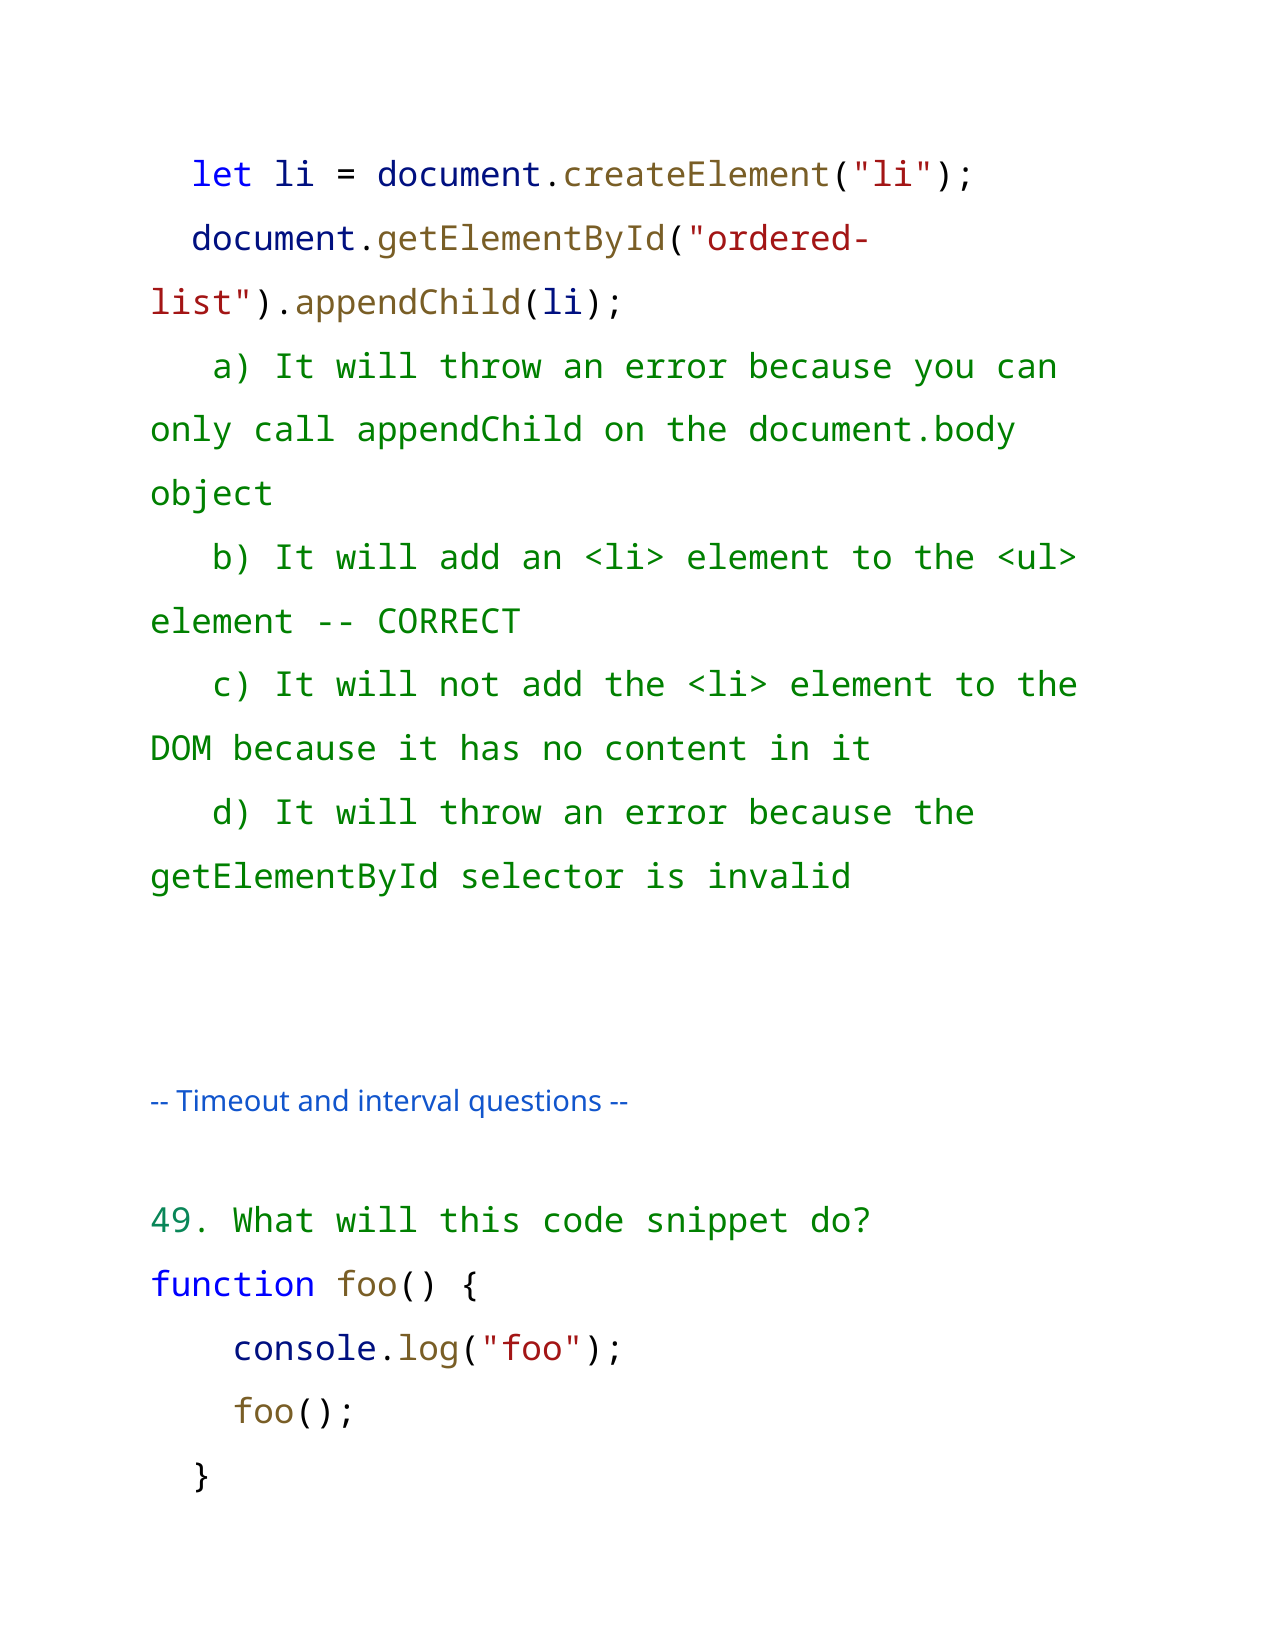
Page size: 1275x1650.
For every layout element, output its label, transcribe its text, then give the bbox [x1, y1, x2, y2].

text let li = document.createElement("li"); [150, 150, 1125, 197]
text c) It will not add the <li> element to the DOM because it has no content in it [150, 660, 1125, 771]
text console.log("foo"); [150, 1323, 1125, 1370]
text document.getElementById("ordered-list").appendChild(li); [150, 214, 1125, 324]
text a) It will throw an error because you can only call appendChild on the document.body object [150, 341, 1125, 516]
text 49. What will this code snippet do? [150, 1196, 1125, 1243]
text d) It will throw an error because the getElementById selector is invalid [150, 787, 1125, 898]
subtitle -- Timeout and interval questions -- [150, 1080, 1125, 1120]
text foo(); [150, 1387, 1125, 1434]
text } [150, 1451, 1125, 1498]
text function foo() { [150, 1260, 1125, 1307]
text b) It will add an <li> element to the <ul> element -- CORRECT [150, 532, 1125, 643]
